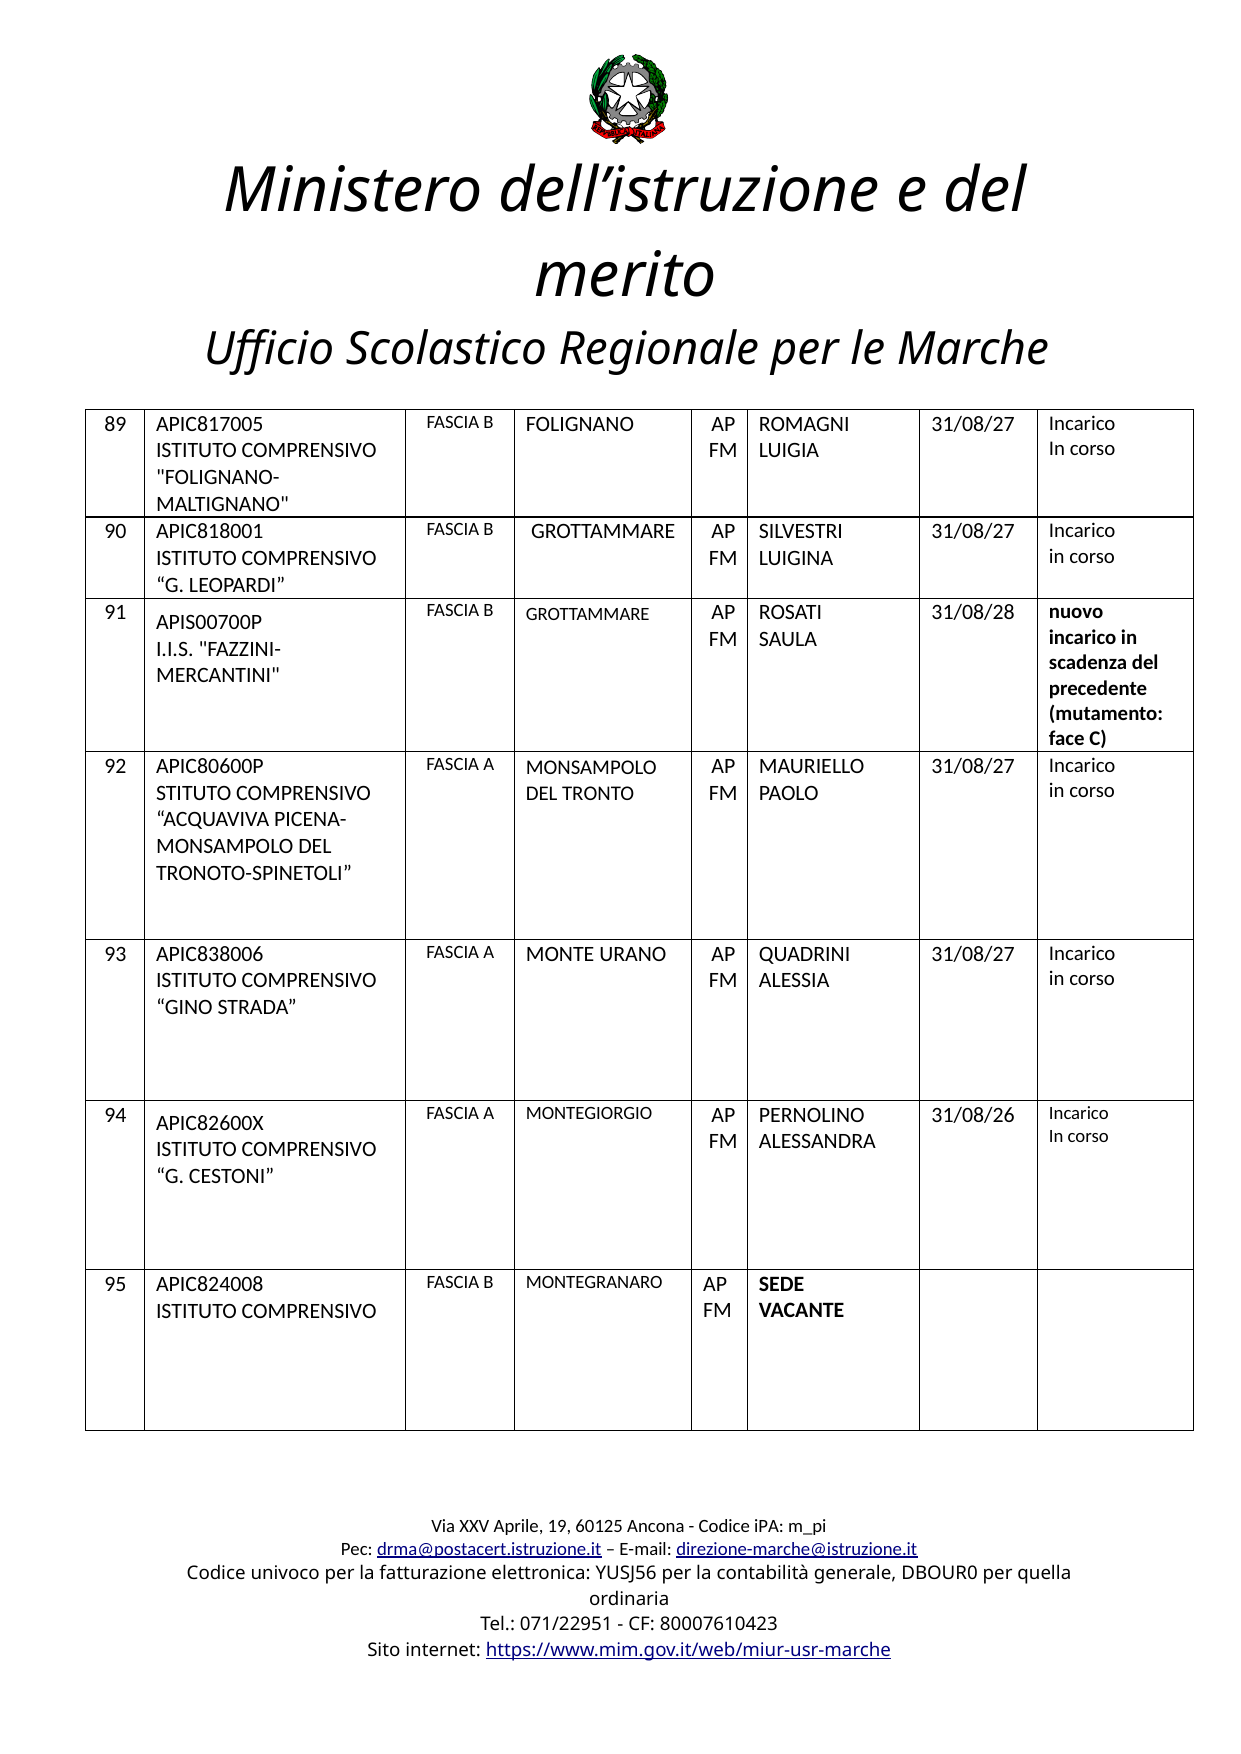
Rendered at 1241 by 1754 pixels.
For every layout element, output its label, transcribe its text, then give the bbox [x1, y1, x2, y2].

table_cell SILVESTRI LUIGINA [748, 518, 919, 597]
table_cell FASCIA A [406, 752, 514, 939]
table_cell APIC80600P STITUTO COMPRENSIVO “ACQUAVIVA PICENA-MONSAMPOLO DEL TRONOTO-SPINETOLI” [145, 752, 405, 939]
table_cell 31/08/27 [920, 940, 1037, 1100]
table_cell AP FM [692, 752, 747, 939]
table_cell APIC824008 ISTITUTO COMPRENSIVO [145, 1270, 405, 1430]
table_cell 31/08/27 [920, 410, 1037, 516]
picture [588, 52, 670, 145]
table_cell FASCIA A [406, 1101, 514, 1269]
table_cell 31/08/26 [920, 1101, 1037, 1269]
table_cell 90 [86, 518, 144, 597]
table_cell MAURIELLO PAOLO [748, 752, 919, 939]
table_cell nuovo incarico in scadenza del precedente (mutamento: face C) [1038, 599, 1193, 751]
table_cell Incarico In corso [1038, 410, 1193, 516]
table_cell FASCIA B [406, 410, 514, 516]
table_cell ROSATI SAULA [748, 599, 919, 751]
table_cell [920, 1270, 1037, 1430]
table_cell 31/08/28 [920, 599, 1037, 751]
table_cell FASCIA A [406, 940, 514, 1100]
table_cell FASCIA B [406, 518, 514, 597]
table_cell 31/08/27 [920, 752, 1037, 939]
table_cell MONSAMPOLO DEL TRONTO [515, 752, 691, 939]
table_cell MONTE URANO [515, 940, 691, 1100]
table_cell Incarico in corso [1038, 518, 1193, 597]
table_cell ROMAGNI LUIGIA [748, 410, 919, 516]
table_cell Incarico in corso [1038, 940, 1193, 1100]
table_cell AP FM [692, 1101, 747, 1269]
table_cell MONTEGRANARO [515, 1270, 691, 1430]
table_cell [1038, 1270, 1193, 1430]
table_cell Incarico In corso [1038, 1101, 1193, 1269]
table_cell 94 [86, 1101, 144, 1269]
table_cell GROTTAMMARE [515, 599, 691, 751]
table_cell 89 [86, 410, 144, 516]
table_cell APIC817005 ISTITUTO COMPRENSIVO "FOLIGNANO- MALTIGNANO" [145, 410, 405, 516]
table_cell 92 [86, 752, 144, 939]
table_cell 95 [86, 1270, 144, 1430]
table_cell AP FM [692, 599, 747, 751]
table_cell PERNOLINO ALESSANDRA [748, 1101, 919, 1269]
table_cell AP FM [692, 518, 747, 597]
table_cell APIS00700P I.I.S. "FAZZINI- MERCANTINI" [145, 599, 405, 751]
table_cell QUADRINI ALESSIA [748, 940, 919, 1100]
table_cell Incarico in corso [1038, 752, 1193, 939]
table_cell 31/08/27 [920, 518, 1037, 597]
table_cell AP FM [692, 940, 747, 1100]
table_cell APIC82600X ISTITUTO COMPRENSIVO “G. CESTONI” [145, 1101, 405, 1269]
table_cell FASCIA B [406, 599, 514, 751]
table_cell SEDE VACANTE [748, 1270, 919, 1430]
table_cell 91 [86, 599, 144, 751]
table_cell APIC838006 ISTITUTO COMPRENSIVO “GINO STRADA” [145, 940, 405, 1100]
table_cell MONTEGIORGIO [515, 1101, 691, 1269]
table_cell APIC818001 ISTITUTO COMPRENSIVO “G. LEOPARDI” [145, 518, 405, 597]
table_cell AP FM [692, 1270, 747, 1430]
table_cell AP FM [692, 410, 747, 516]
table_cell GROTTAMMARE [515, 518, 691, 597]
table_cell FASCIA B [406, 1270, 514, 1430]
table_cell 93 [86, 940, 144, 1100]
table_cell FOLIGNANO [515, 410, 691, 516]
